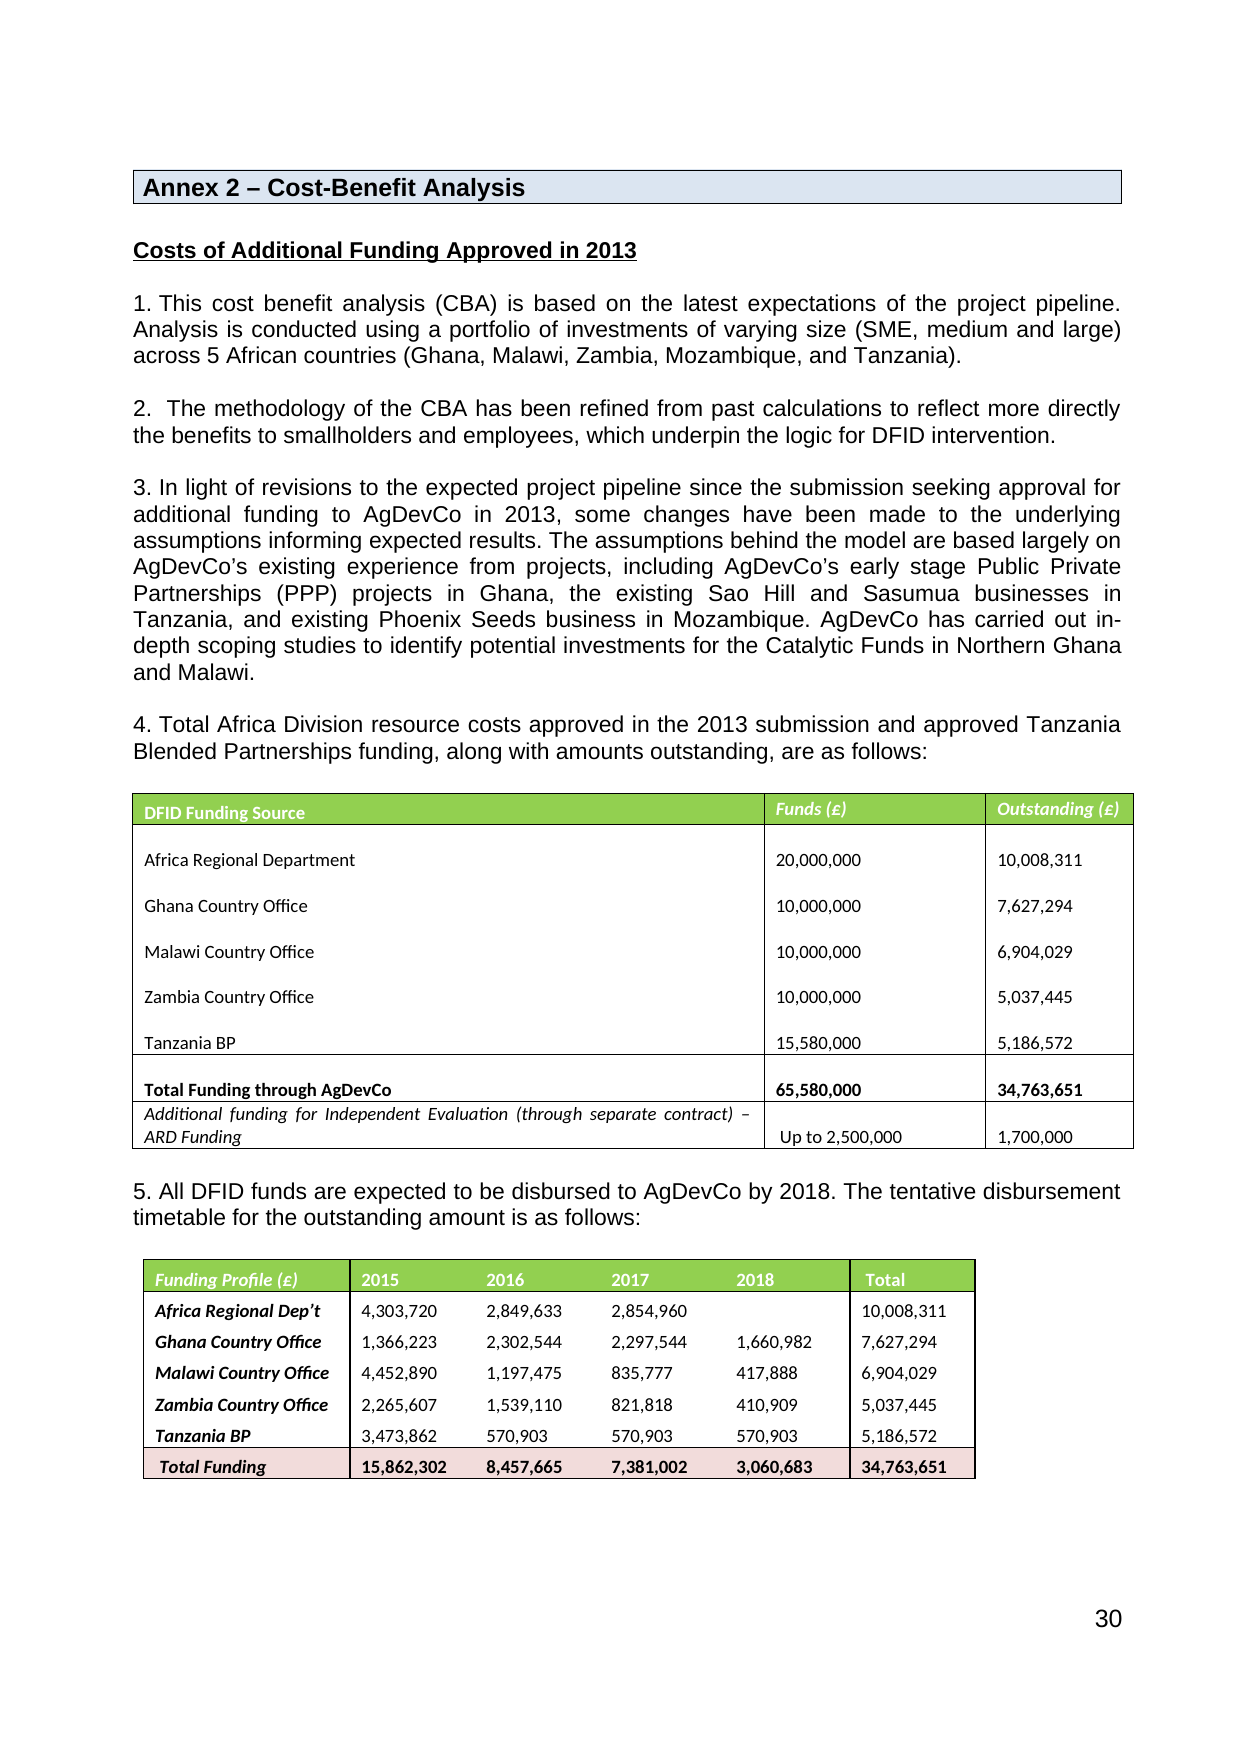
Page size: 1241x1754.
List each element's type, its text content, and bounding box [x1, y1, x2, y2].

table_cell Africa Regional Department [133, 825, 764, 871]
table_cell 3,060,683 [725, 1448, 849, 1478]
table_cell 835,777 [600, 1353, 725, 1384]
table_cell 6,904,029 [851, 1353, 974, 1384]
table_cell 15,862,302 [351, 1448, 475, 1478]
table_cell 1,197,475 [475, 1353, 600, 1384]
table_cell Total Funding [144, 1448, 349, 1478]
table_cell 10,008,311 [851, 1292, 974, 1322]
table_cell 5,186,572 [851, 1416, 974, 1447]
table_cell 34,763,651 [851, 1448, 974, 1478]
table_cell Africa Regional Dep’t [144, 1292, 349, 1322]
table_cell 10,008,311 [986, 825, 1133, 871]
table_cell 20,000,000 [765, 825, 985, 871]
table_header 2017 [600, 1260, 725, 1291]
table_header DFID Funding Source [133, 794, 764, 824]
table_cell Zambia Country Office [144, 1384, 349, 1416]
table_cell Tanzania BP [133, 1009, 764, 1054]
table_cell 8,457,665 [475, 1448, 600, 1478]
table_header Outstanding (£) [986, 794, 1133, 824]
list Total Africa Division resource costs approved in the 2013 submission and approved Tanzania Blended Partnerships funding, along with amounts outstanding, are as follows: [133, 711, 1122, 764]
table_cell 34,763,651 [986, 1055, 1133, 1101]
table_cell 10,000,000 [765, 871, 985, 917]
table_cell 2,297,544 [600, 1322, 725, 1353]
table_cell Ghana Country Office [133, 871, 764, 917]
table_cell 6,904,029 [986, 917, 1133, 963]
table_cell Zambia Country Office [133, 963, 764, 1008]
table_cell 570,903 [600, 1416, 725, 1447]
table_header Funding Profile (£) [144, 1260, 349, 1291]
table_cell 7,627,294 [986, 871, 1133, 917]
table_cell 7,381,002 [600, 1448, 725, 1478]
table_cell 410,909 [725, 1384, 849, 1416]
table_cell Tanzania BP [144, 1416, 349, 1447]
table_cell 2,302,544 [475, 1322, 600, 1353]
table_cell 570,903 [725, 1416, 849, 1447]
table_cell 3,473,862 [351, 1416, 475, 1447]
table_cell 5,037,445 [851, 1384, 974, 1416]
table_cell [725, 1292, 849, 1322]
table_cell 15,580,000 [765, 1009, 985, 1054]
text Costs of Additional Funding Approved in 2013 [133, 237, 1122, 263]
list All DFID funds are expected to be disbursed to AgDevCo by 2018. The tentative disbursement timetable for the outstanding amount is as follows: [133, 1178, 1122, 1231]
table_cell 1,539,110 [475, 1384, 600, 1416]
table_cell Malawi Country Office [133, 917, 764, 963]
table_cell Additional funding for Independent Evaluation (through separate contract) – ARD Funding [133, 1102, 764, 1148]
table_cell 2,854,960 [600, 1292, 725, 1322]
table_header Total [851, 1260, 974, 1291]
table_header 2015 [351, 1260, 475, 1291]
table_cell 10,000,000 [765, 963, 985, 1008]
table_cell Up to 2,500,000 [765, 1102, 985, 1148]
table_cell 65,580,000 [765, 1055, 985, 1101]
table_cell 1,660,982 [725, 1322, 849, 1353]
table_cell 1,366,223 [351, 1322, 475, 1353]
table_cell 1,700,000 [986, 1102, 1133, 1148]
table_cell 4,303,720 [351, 1292, 475, 1322]
table_header 2018 [725, 1260, 849, 1291]
table_cell 2,265,607 [351, 1384, 475, 1416]
table_cell 4,452,890 [351, 1353, 475, 1384]
list In light of revisions to the expected project pipeline since the submission seeking approval for additional funding to AgDevCo in 2013, some changes have been made to the underlying assumptions informing expected results. The assumptions behind the model are based largely on AgDevCo’s existing experience from projects, including AgDevCo’s early stage Public Private Partnerships (PPP) projects in Ghana, the existing Sao Hill and Sasumua businesses in Tanzania, and existing Phoenix Seeds business in Mozambique. AgDevCo has carried out in-depth scoping studies to identify potential investments for the Catalytic Funds in Northern Ghana and Malawi. [133, 474, 1122, 685]
list The methodology of the CBA has been refined from past calculations to reflect more directly the benefits to smallholders and employees, which underpin the logic for DFID intervention. [133, 395, 1122, 448]
table_cell 7,627,294 [851, 1322, 974, 1353]
table_cell 821,818 [600, 1384, 725, 1416]
table_cell 417,888 [725, 1353, 849, 1384]
table_cell Total Funding through AgDevCo [133, 1055, 764, 1101]
table_cell 2,849,633 [475, 1292, 600, 1322]
table_header 2016 [475, 1260, 600, 1291]
table_cell 5,037,445 [986, 963, 1133, 1008]
table_cell 10,000,000 [765, 917, 985, 963]
table_cell Malawi Country Office [144, 1353, 349, 1384]
table_cell 570,903 [475, 1416, 600, 1447]
table_cell Ghana Country Office [144, 1322, 349, 1353]
list This cost benefit analysis (CBA) is based on the latest expectations of the project pipeline. Analysis is conducted using a portfolio of investments of varying size (SME, medium and large) across 5 African countries (Ghana, Malawi, Zambia, Mozambique, and Tanzania). [133, 290, 1122, 369]
subtitle Annex 2 – Cost-Benefit Analysis [134, 171, 1121, 203]
table_header Funds (£) [765, 794, 985, 824]
table_cell 5,186,572 [986, 1009, 1133, 1054]
